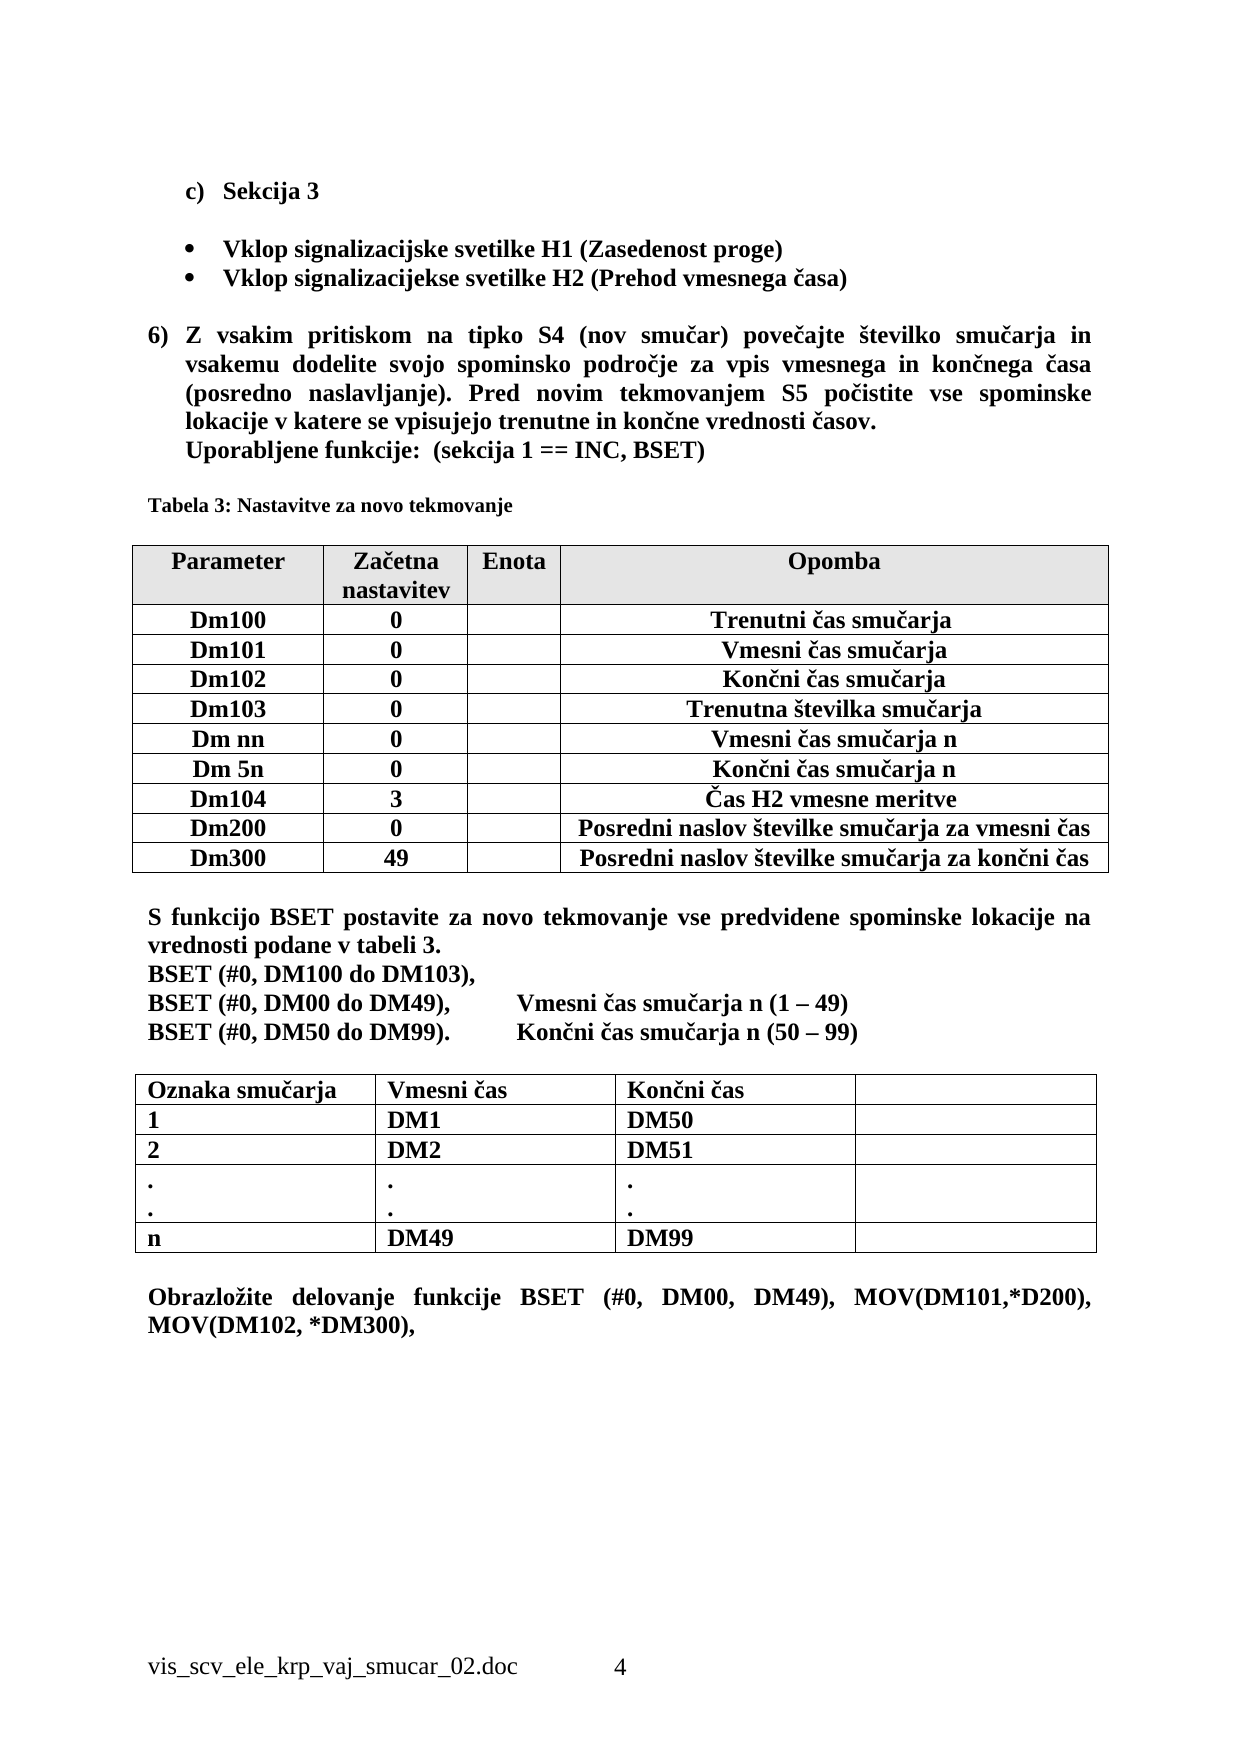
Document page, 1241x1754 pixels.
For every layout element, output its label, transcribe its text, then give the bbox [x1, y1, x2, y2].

table_cell 0 [324, 605, 467, 634]
list Vklop signalizacijekse svetilke H2 (Prehod vmesnega časa) [185, 263, 1093, 291]
text BSET (#0, DM00 do DM49), Vmesni čas smučarja n (1 – 49) [148, 988, 1093, 1017]
table_cell DM2 [376, 1135, 615, 1164]
text BSET (#0, DM50 do DM99). Končni čas smučarja n (50 – 99) [148, 1017, 1093, 1046]
table_header Oznaka smučarja [136, 1075, 375, 1104]
table_cell 3 [324, 784, 467, 812]
table_cell DM51 [616, 1135, 855, 1164]
table_cell Posredni naslov številke smučarja za končni čas [561, 843, 1108, 872]
table_header [856, 1075, 1096, 1104]
table_cell 0 [324, 754, 467, 783]
table_cell 2 [136, 1135, 375, 1164]
table_header Končni čas [616, 1075, 855, 1104]
table_cell Trenutna številka smučarja [561, 694, 1108, 723]
table_header Opomba [561, 546, 1108, 604]
table_cell DM49 [376, 1223, 615, 1252]
table_cell Posredni naslov številke smučarja za vmesni čas [561, 814, 1108, 842]
table_cell 0 [324, 694, 467, 723]
table_header Vmesni čas [376, 1075, 615, 1104]
text BSET (#0, DM100 do DM103), [148, 959, 1093, 988]
table_cell 0 [324, 724, 467, 753]
table_cell [468, 754, 560, 783]
table_cell 0 [324, 665, 467, 693]
table_header Začetna nastavitev [324, 546, 467, 604]
table_cell . . [376, 1165, 615, 1222]
list Sekcija 3 [185, 176, 1093, 205]
table_cell Dm104 [133, 784, 323, 812]
table_cell DM99 [616, 1223, 855, 1252]
text Uporabljene funkcije: (sekcija 1 == INC, BSET) [148, 435, 1093, 464]
text S funkcijo BSET postavite za novo tekmovanje vse predvidene spominske lokacije na vrednosti podane v tabeli 3. [148, 902, 1093, 959]
table_cell 1 [136, 1105, 375, 1134]
table_cell . . [136, 1165, 375, 1222]
table_cell Dm 5n [133, 754, 323, 783]
table_cell 0 [324, 635, 467, 663]
table_header Enota [468, 546, 560, 604]
table_cell Vmesni čas smučarja n [561, 724, 1108, 753]
table_cell 0 [324, 814, 467, 842]
table_cell [856, 1135, 1096, 1164]
text Tabela 3: Nastavitve za novo tekmovanje [148, 493, 1093, 517]
table_cell Trenutni čas smučarja [561, 605, 1108, 634]
table_cell Dm102 [133, 665, 323, 693]
table_header Parameter [133, 546, 323, 604]
table_cell [856, 1105, 1096, 1134]
table_cell [856, 1165, 1096, 1222]
table_cell Dm nn [133, 724, 323, 753]
table_cell Končni čas smučarja n [561, 754, 1108, 783]
table_cell Dm101 [133, 635, 323, 663]
table_cell Končni čas smučarja [561, 665, 1108, 693]
table_cell [468, 665, 560, 693]
table_cell . . [616, 1165, 855, 1222]
table_cell DM1 [376, 1105, 615, 1134]
list Z vsakim pritiskom na tipko S4 (nov smučar) povečajte številko smučarja in vsakemu dodelite svojo spominsko področje za vpis vmesnega in končnega časa (posredno naslavljanje). Pred novim tekmovanjem S5 počistite vse spominske lokacije v katere se vpisujejo trenutne in končne vrednosti časov. [148, 320, 1093, 435]
table_cell Čas H2 vmesne meritve [561, 784, 1108, 812]
table_cell [468, 814, 560, 842]
table_cell 49 [324, 843, 467, 872]
table_cell n [136, 1223, 375, 1252]
table_cell [468, 605, 560, 634]
table_cell Dm300 [133, 843, 323, 872]
table_cell [856, 1223, 1096, 1252]
table_cell [468, 635, 560, 663]
table_cell [468, 843, 560, 872]
text Obrazložite delovanje funkcije BSET (#0, DM00, DM49), MOV(DM101,*D200), MOV(DM102, *DM300), [148, 1282, 1093, 1339]
table_cell [468, 784, 560, 812]
table_cell Dm200 [133, 814, 323, 842]
table_cell [468, 724, 560, 753]
table_cell Dm100 [133, 605, 323, 634]
table_cell [468, 694, 560, 723]
table_cell DM50 [616, 1105, 855, 1134]
list Vklop signalizacijske svetilke H1 (Zasedenost proge) [185, 234, 1093, 263]
table_cell Vmesni čas smučarja [561, 635, 1108, 663]
table_cell Dm103 [133, 694, 323, 723]
